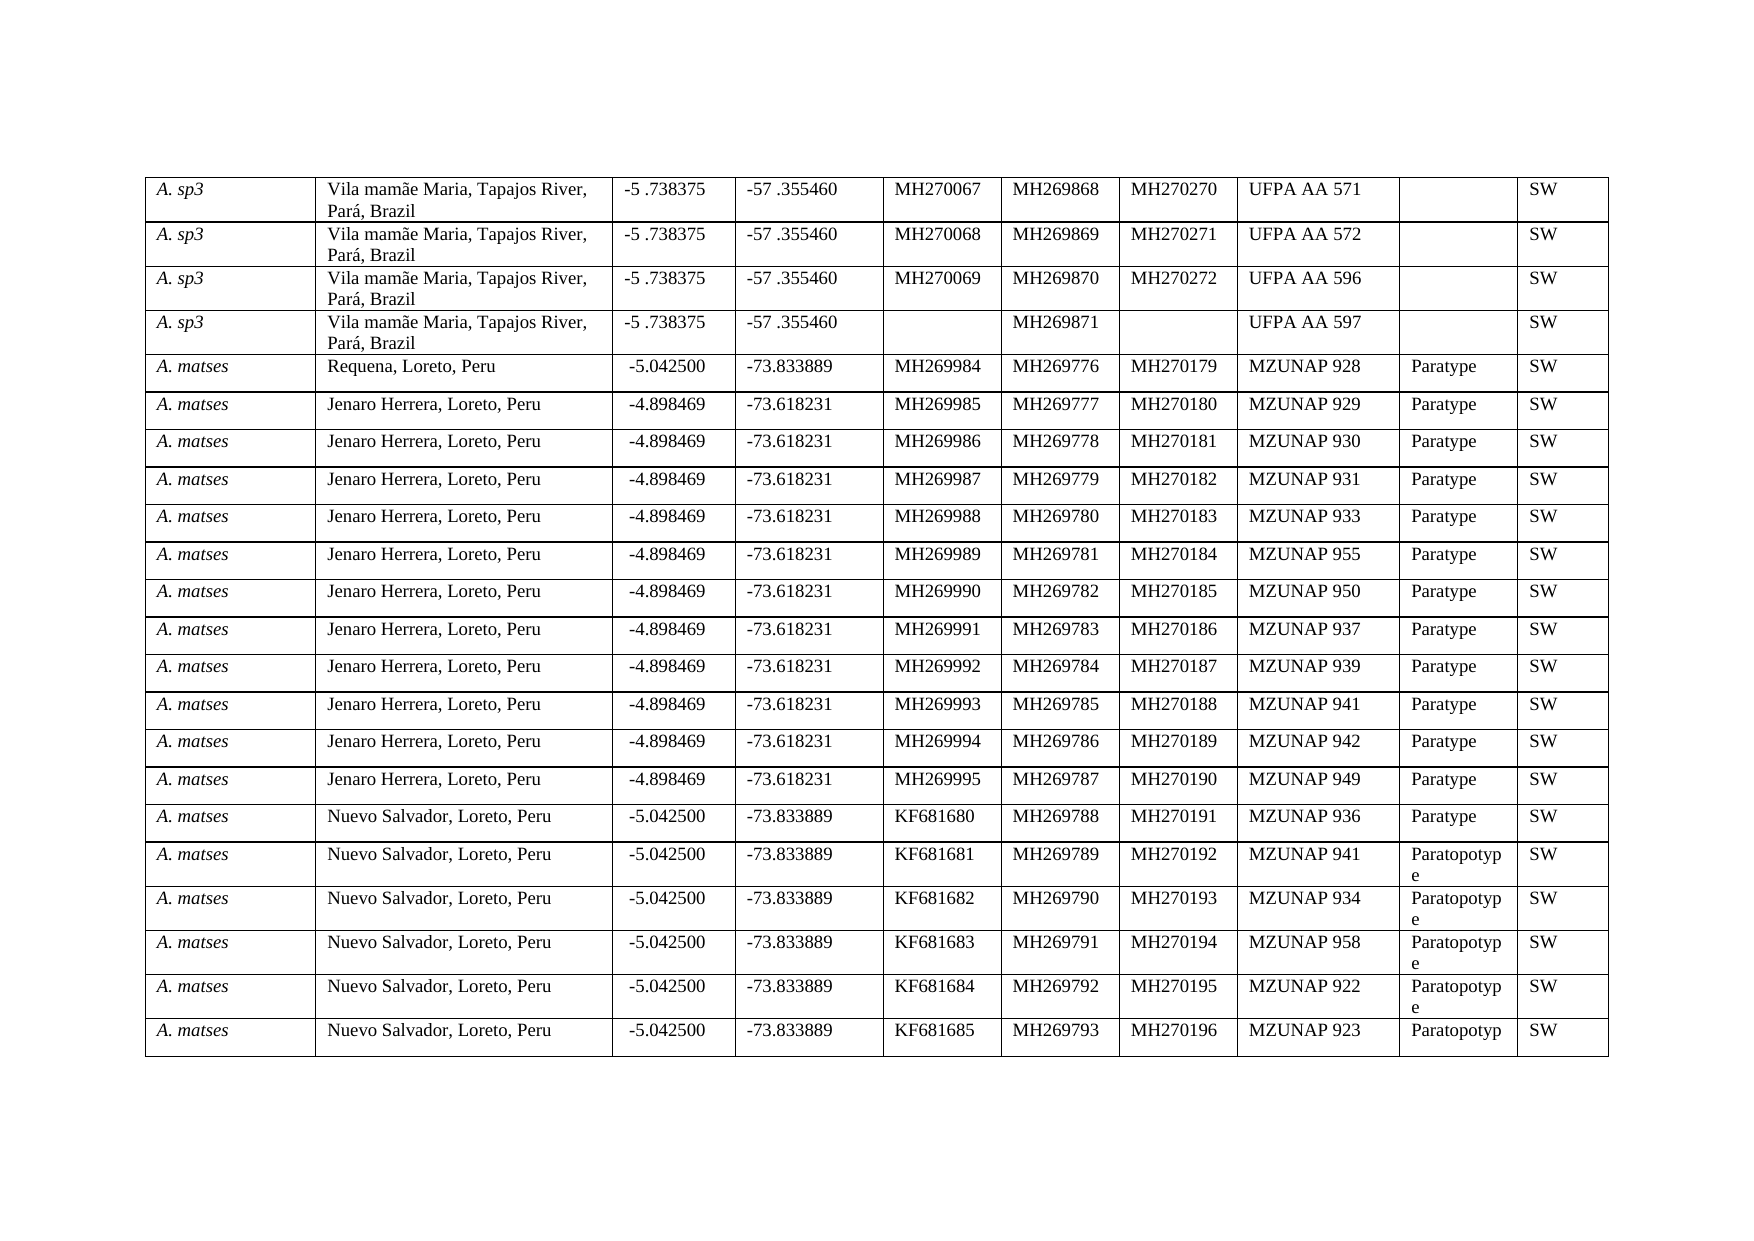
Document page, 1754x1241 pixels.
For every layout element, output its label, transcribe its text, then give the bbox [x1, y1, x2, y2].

table_cell MH269791 [1002, 931, 1119, 974]
table_cell Requena, Loreto, Peru [316, 355, 612, 391]
table_cell A. matses [146, 468, 315, 504]
table_cell -4.898469 [613, 543, 735, 579]
table_cell Paratype [1400, 768, 1517, 804]
table_cell MZUNAP 936 [1238, 805, 1399, 841]
table_cell A. matses [146, 580, 315, 616]
table_cell A. matses [146, 768, 315, 804]
table_cell MZUNAP 939 [1238, 655, 1399, 691]
table_cell SW [1518, 1019, 1608, 1056]
table_cell UFPA AA 571 [1238, 178, 1399, 221]
table_cell MH269792 [1002, 975, 1119, 1018]
table_cell SW [1518, 505, 1608, 541]
table_cell -5.042500 [613, 931, 735, 974]
table_cell MH270183 [1120, 505, 1237, 541]
table_cell MZUNAP 929 [1238, 393, 1399, 429]
table_cell MH269987 [884, 468, 1001, 504]
table_cell -5 .738375 [613, 223, 735, 266]
table_cell A. matses [146, 543, 315, 579]
table_cell A. matses [146, 931, 315, 974]
table_cell A. matses [146, 730, 315, 766]
table_cell MH269789 [1002, 843, 1119, 886]
table_cell MH269780 [1002, 505, 1119, 541]
table_cell SW [1518, 430, 1608, 466]
table_cell MH270068 [884, 223, 1001, 266]
table_cell MH269984 [884, 355, 1001, 391]
table_cell MZUNAP 949 [1238, 768, 1399, 804]
table_cell Paratopotype [1400, 931, 1517, 974]
table_cell MZUNAP 930 [1238, 430, 1399, 466]
table_cell Jenaro Herrera, Loreto, Peru [316, 618, 612, 654]
table_cell MH270193 [1120, 887, 1237, 930]
table_cell SW [1518, 393, 1608, 429]
table_cell -4.898469 [613, 768, 735, 804]
table_cell A. sp3 [146, 223, 315, 266]
table_cell MH269989 [884, 543, 1001, 579]
table_cell MZUNAP 922 [1238, 975, 1399, 1018]
table_cell SW [1518, 618, 1608, 654]
table_cell [1400, 267, 1517, 310]
table_cell -5.042500 [613, 887, 735, 930]
table_cell MH269778 [1002, 430, 1119, 466]
table_cell SW [1518, 843, 1608, 886]
table_cell KF681683 [884, 931, 1001, 974]
table_cell MZUNAP 955 [1238, 543, 1399, 579]
table_cell Jenaro Herrera, Loreto, Peru [316, 580, 612, 616]
table_cell -4.898469 [613, 430, 735, 466]
table_cell MZUNAP 941 [1238, 843, 1399, 886]
table_cell Vila mamãe Maria, Tapajos River, Pará, Brazil [316, 311, 612, 354]
table_cell -4.898469 [613, 655, 735, 691]
table_cell MH270191 [1120, 805, 1237, 841]
table_cell -5.042500 [613, 1019, 735, 1056]
table_cell SW [1518, 768, 1608, 804]
table_cell MH269869 [1002, 223, 1119, 266]
table_cell -5.042500 [613, 975, 735, 1018]
table_cell -4.898469 [613, 468, 735, 504]
table_cell MH270179 [1120, 355, 1237, 391]
table_cell A. matses [146, 355, 315, 391]
table_cell A. matses [146, 1019, 315, 1056]
table_cell Jenaro Herrera, Loreto, Peru [316, 430, 612, 466]
table_cell Vila mamãe Maria, Tapajos River, Pará, Brazil [316, 267, 612, 310]
table_cell Paratype [1400, 618, 1517, 654]
table_cell -4.898469 [613, 580, 735, 616]
table_cell SW [1518, 580, 1608, 616]
table_cell Nuevo Salvador, Loreto, Peru [316, 805, 612, 841]
table_cell Jenaro Herrera, Loreto, Peru [316, 768, 612, 804]
table_cell MZUNAP 931 [1238, 468, 1399, 504]
table_cell Nuevo Salvador, Loreto, Peru [316, 931, 612, 974]
table_cell Paratopotype [1400, 887, 1517, 930]
table_cell MH269793 [1002, 1019, 1119, 1056]
table_cell -5.042500 [613, 843, 735, 886]
table_cell MH270069 [884, 267, 1001, 310]
table_cell MH270270 [1120, 178, 1237, 221]
table_cell Paratopotype [1400, 843, 1517, 886]
table_cell -57 .355460 [736, 311, 883, 354]
table_cell SW [1518, 468, 1608, 504]
table_cell Jenaro Herrera, Loreto, Peru [316, 543, 612, 579]
table_cell MH269786 [1002, 730, 1119, 766]
table_cell MH269871 [1002, 311, 1119, 354]
table_cell -4.898469 [613, 693, 735, 729]
table_cell [1120, 311, 1237, 354]
table_cell A. matses [146, 693, 315, 729]
table_cell -57 .355460 [736, 178, 883, 221]
table_cell MH270180 [1120, 393, 1237, 429]
table_cell -73.618231 [736, 768, 883, 804]
table_cell Paratopotyp [1400, 1019, 1517, 1056]
table_cell KF681682 [884, 887, 1001, 930]
table_cell MH269868 [1002, 178, 1119, 221]
table_cell -5.042500 [613, 805, 735, 841]
table_cell A. matses [146, 843, 315, 886]
table_cell Vila mamãe Maria, Tapajos River, Pará, Brazil [316, 178, 612, 221]
table_cell MH269782 [1002, 580, 1119, 616]
table_cell [1400, 223, 1517, 266]
table_cell MH269790 [1002, 887, 1119, 930]
table_cell SW [1518, 693, 1608, 729]
table_cell Paratype [1400, 693, 1517, 729]
table_cell MH269993 [884, 693, 1001, 729]
table_cell -73.618231 [736, 618, 883, 654]
table_cell MH269787 [1002, 768, 1119, 804]
table_cell SW [1518, 543, 1608, 579]
table_cell -57 .355460 [736, 223, 883, 266]
table_cell SW [1518, 887, 1608, 930]
table_cell KF681681 [884, 843, 1001, 886]
table_cell MH270194 [1120, 931, 1237, 974]
table_cell SW [1518, 730, 1608, 766]
table_cell MH269784 [1002, 655, 1119, 691]
table_cell MH269779 [1002, 468, 1119, 504]
table_cell A. matses [146, 430, 315, 466]
table_cell -73.833889 [736, 355, 883, 391]
table_cell MH270189 [1120, 730, 1237, 766]
table_cell MZUNAP 923 [1238, 1019, 1399, 1056]
table_cell MH269776 [1002, 355, 1119, 391]
table_cell Paratype [1400, 505, 1517, 541]
table_cell MH269985 [884, 393, 1001, 429]
table_cell -4.898469 [613, 730, 735, 766]
table_cell KF681684 [884, 975, 1001, 1018]
table_cell -73.833889 [736, 887, 883, 930]
table_cell -4.898469 [613, 393, 735, 429]
table_cell MH269995 [884, 768, 1001, 804]
table_cell MZUNAP 941 [1238, 693, 1399, 729]
table_cell Paratype [1400, 580, 1517, 616]
table_cell SW [1518, 931, 1608, 974]
table_cell -73.833889 [736, 843, 883, 886]
table_cell SW [1518, 223, 1608, 266]
table_cell MH269870 [1002, 267, 1119, 310]
table_cell -73.833889 [736, 805, 883, 841]
table_cell MH270195 [1120, 975, 1237, 1018]
table_cell UFPA AA 597 [1238, 311, 1399, 354]
table_cell -73.618231 [736, 693, 883, 729]
table_cell MH269777 [1002, 393, 1119, 429]
table_cell [884, 311, 1001, 354]
table_cell A. matses [146, 975, 315, 1018]
table_cell MH270184 [1120, 543, 1237, 579]
table_cell MH270271 [1120, 223, 1237, 266]
table_cell Jenaro Herrera, Loreto, Peru [316, 655, 612, 691]
table_cell Nuevo Salvador, Loreto, Peru [316, 843, 612, 886]
table_cell MH269788 [1002, 805, 1119, 841]
table_cell MH270196 [1120, 1019, 1237, 1056]
table_cell [1400, 178, 1517, 221]
table_cell SW [1518, 267, 1608, 310]
table_cell -73.618231 [736, 730, 883, 766]
table_cell [1400, 311, 1517, 354]
table_cell -5 .738375 [613, 267, 735, 310]
table_cell Jenaro Herrera, Loreto, Peru [316, 468, 612, 504]
table_cell MH269988 [884, 505, 1001, 541]
table_cell -73.833889 [736, 1019, 883, 1056]
table_cell SW [1518, 805, 1608, 841]
table_cell A. matses [146, 887, 315, 930]
table_cell SW [1518, 311, 1608, 354]
table_cell MH270272 [1120, 267, 1237, 310]
table_cell MH270182 [1120, 468, 1237, 504]
table_cell -73.618231 [736, 543, 883, 579]
table_cell Jenaro Herrera, Loreto, Peru [316, 693, 612, 729]
table_cell -4.898469 [613, 618, 735, 654]
table_cell MH270067 [884, 178, 1001, 221]
table_cell MZUNAP 937 [1238, 618, 1399, 654]
table_cell MZUNAP 950 [1238, 580, 1399, 616]
table_cell Vila mamãe Maria, Tapajos River, Pará, Brazil [316, 223, 612, 266]
table_cell Paratype [1400, 430, 1517, 466]
table_cell MZUNAP 958 [1238, 931, 1399, 974]
table_cell MH270185 [1120, 580, 1237, 616]
table_cell -73.833889 [736, 931, 883, 974]
table_cell MH269986 [884, 430, 1001, 466]
table_cell Jenaro Herrera, Loreto, Peru [316, 505, 612, 541]
table_cell MH270192 [1120, 843, 1237, 886]
table_cell Paratype [1400, 805, 1517, 841]
table_cell MZUNAP 934 [1238, 887, 1399, 930]
table_cell Paratype [1400, 355, 1517, 391]
table_cell MH269781 [1002, 543, 1119, 579]
table_cell Paratype [1400, 393, 1517, 429]
table_cell -73.833889 [736, 975, 883, 1018]
table_cell MH269992 [884, 655, 1001, 691]
table_cell A. matses [146, 655, 315, 691]
table_cell SW [1518, 975, 1608, 1018]
table_cell MZUNAP 942 [1238, 730, 1399, 766]
table_cell A. matses [146, 805, 315, 841]
table_cell Nuevo Salvador, Loreto, Peru [316, 1019, 612, 1056]
table_cell -73.618231 [736, 655, 883, 691]
table_cell -57 .355460 [736, 267, 883, 310]
table_cell A. sp3 [146, 267, 315, 310]
table_cell KF681685 [884, 1019, 1001, 1056]
table_cell Paratype [1400, 543, 1517, 579]
table_cell -73.618231 [736, 505, 883, 541]
table_cell A. sp3 [146, 178, 315, 221]
table_cell MH269990 [884, 580, 1001, 616]
table_cell MH270187 [1120, 655, 1237, 691]
table_cell SW [1518, 655, 1608, 691]
table_cell MH270181 [1120, 430, 1237, 466]
table_cell -5.042500 [613, 355, 735, 391]
table_cell Paratype [1400, 730, 1517, 766]
table_cell -4.898469 [613, 505, 735, 541]
table_cell -5 .738375 [613, 178, 735, 221]
table_cell Nuevo Salvador, Loreto, Peru [316, 887, 612, 930]
table_cell -73.618231 [736, 580, 883, 616]
table_cell MH270186 [1120, 618, 1237, 654]
table_cell Paratype [1400, 655, 1517, 691]
table_cell Jenaro Herrera, Loreto, Peru [316, 730, 612, 766]
table_cell -73.618231 [736, 430, 883, 466]
table_cell SW [1518, 178, 1608, 221]
table_cell MH269783 [1002, 618, 1119, 654]
table_cell MH269994 [884, 730, 1001, 766]
table_cell A. sp3 [146, 311, 315, 354]
table_cell -73.618231 [736, 393, 883, 429]
table_cell Nuevo Salvador, Loreto, Peru [316, 975, 612, 1018]
table_cell Paratopotype [1400, 975, 1517, 1018]
table_cell -5 .738375 [613, 311, 735, 354]
table_cell Jenaro Herrera, Loreto, Peru [316, 393, 612, 429]
table_cell KF681680 [884, 805, 1001, 841]
table_cell SW [1518, 355, 1608, 391]
table_cell MH270188 [1120, 693, 1237, 729]
table_cell UFPA AA 596 [1238, 267, 1399, 310]
table_cell MH269991 [884, 618, 1001, 654]
table_cell A. matses [146, 618, 315, 654]
table_cell A. matses [146, 505, 315, 541]
table_cell MZUNAP 928 [1238, 355, 1399, 391]
table_cell MH269785 [1002, 693, 1119, 729]
table_cell -73.618231 [736, 468, 883, 504]
table_cell A. matses [146, 393, 315, 429]
table_cell MH270190 [1120, 768, 1237, 804]
table_cell UFPA AA 572 [1238, 223, 1399, 266]
table_cell MZUNAP 933 [1238, 505, 1399, 541]
table_cell Paratype [1400, 468, 1517, 504]
